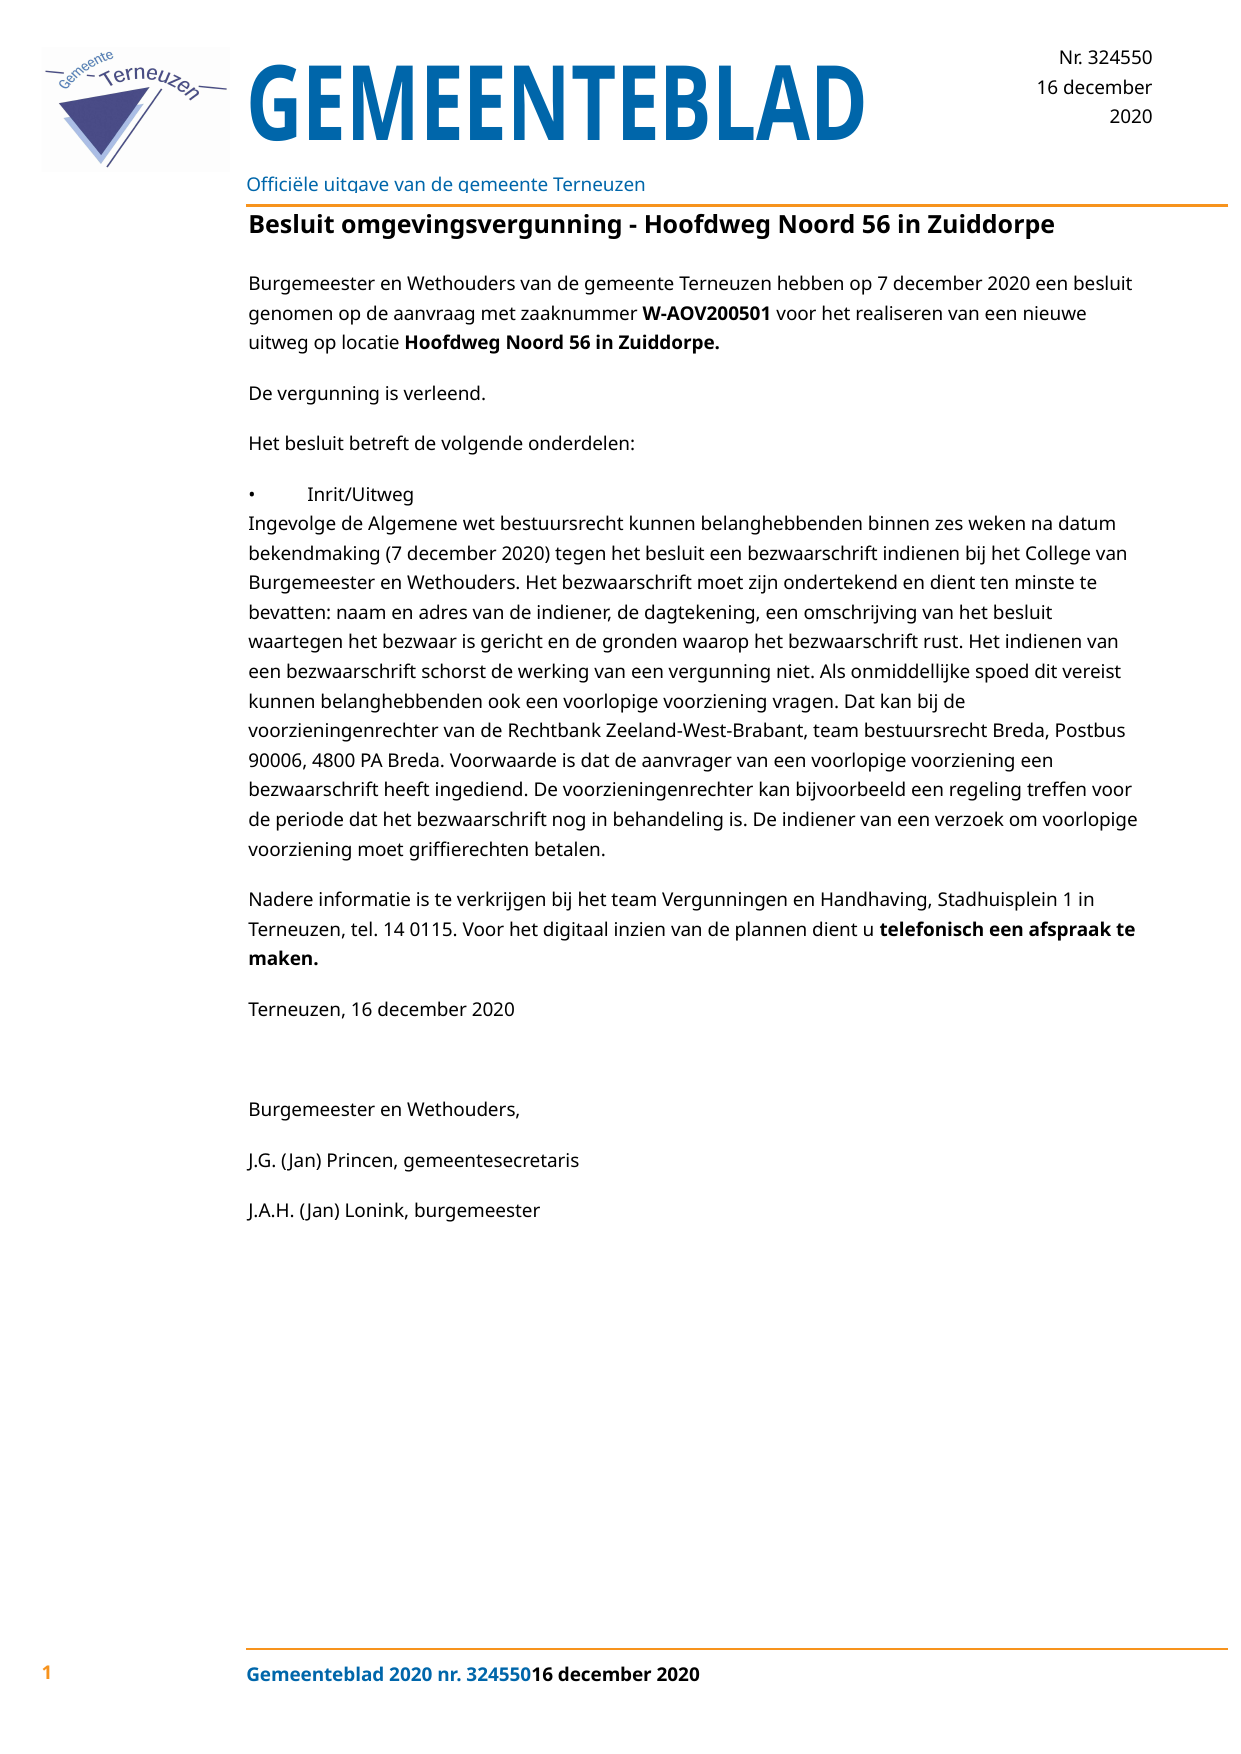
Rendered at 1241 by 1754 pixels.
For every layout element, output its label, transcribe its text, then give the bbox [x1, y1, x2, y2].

text Nadere informatie is te verkrijgen bij het team Vergunningen en Handhaving, Stadhuisplein 1 in Terneuzen, tel. 14 0115. Voor het digitaal inzien van de plannen dient u telefonisch een afspraak te maken. [248, 886, 1152, 971]
text Terneuzen, 16 december 2020 [248, 996, 1152, 1021]
text J.G. (Jan) Princen, gemeentesecretaris [248, 1147, 1152, 1173]
text Burgemeester en Wethouders van de gemeente Terneuzen hebben op 7 december 2020 een besluit genomen op de aanvraag met zaaknummer W-AOV200501 voor het realiseren van een nieuwe uitweg op locatie Hoofdweg Noord 56 in Zuiddorpe. [248, 270, 1152, 355]
text Ingevolge de Algemene wet bestuursrecht kunnen belanghebbenden binnen zes weken na datum bekendmaking (7 december 2020) tegen het besluit een bezwaarschrift indienen bij het College van Burgemeester en Wethouders. Het bezwaarschrift moet zijn ondertekend en dient ten minste te bevatten: naam en adres van de indiener, de dagtekening, een omschrijving van het besluit waartegen het bezwaar is gericht en de gronden waarop het bezwaarschrift rust. Het indienen van een bezwaarschrift schorst de werking van een vergunning niet. Als onmiddellijke spoed dit vereist kunnen belanghebbenden ook een voorlopige voorziening vragen. Dat kan bij de voorzieningenrechter van de Rechtbank Zeeland-West-Brabant, team bestuursrecht Breda, Postbus 90006, 4800 PA Breda. Voorwaarde is dat de aanvrager van een voorlopige voorziening een bezwaarschrift heeft ingediend. De voorzieningenrechter kan bijvoorbeeld een regeling treffen voor de periode dat het bezwaarschrift nog in behandeling is. De indiener van een verzoek om voorlopige voorziening moet griffierechten betalen. [248, 510, 1152, 861]
text Het besluit betreft de volgende onderdelen: [248, 430, 1152, 456]
text J.A.H. (Jan) Lonink, burgemeester [248, 1197, 1152, 1223]
text De vergunning is verleend. [248, 380, 1152, 406]
picture [41, 47, 231, 172]
text Besluit omgevingsvergunning - Hoofdweg Noord 56 in Zuiddorpe [248, 207, 1152, 241]
list Inrit/Uitweg [248, 481, 1152, 506]
text Burgemeester en Wethouders, [248, 1097, 1152, 1122]
